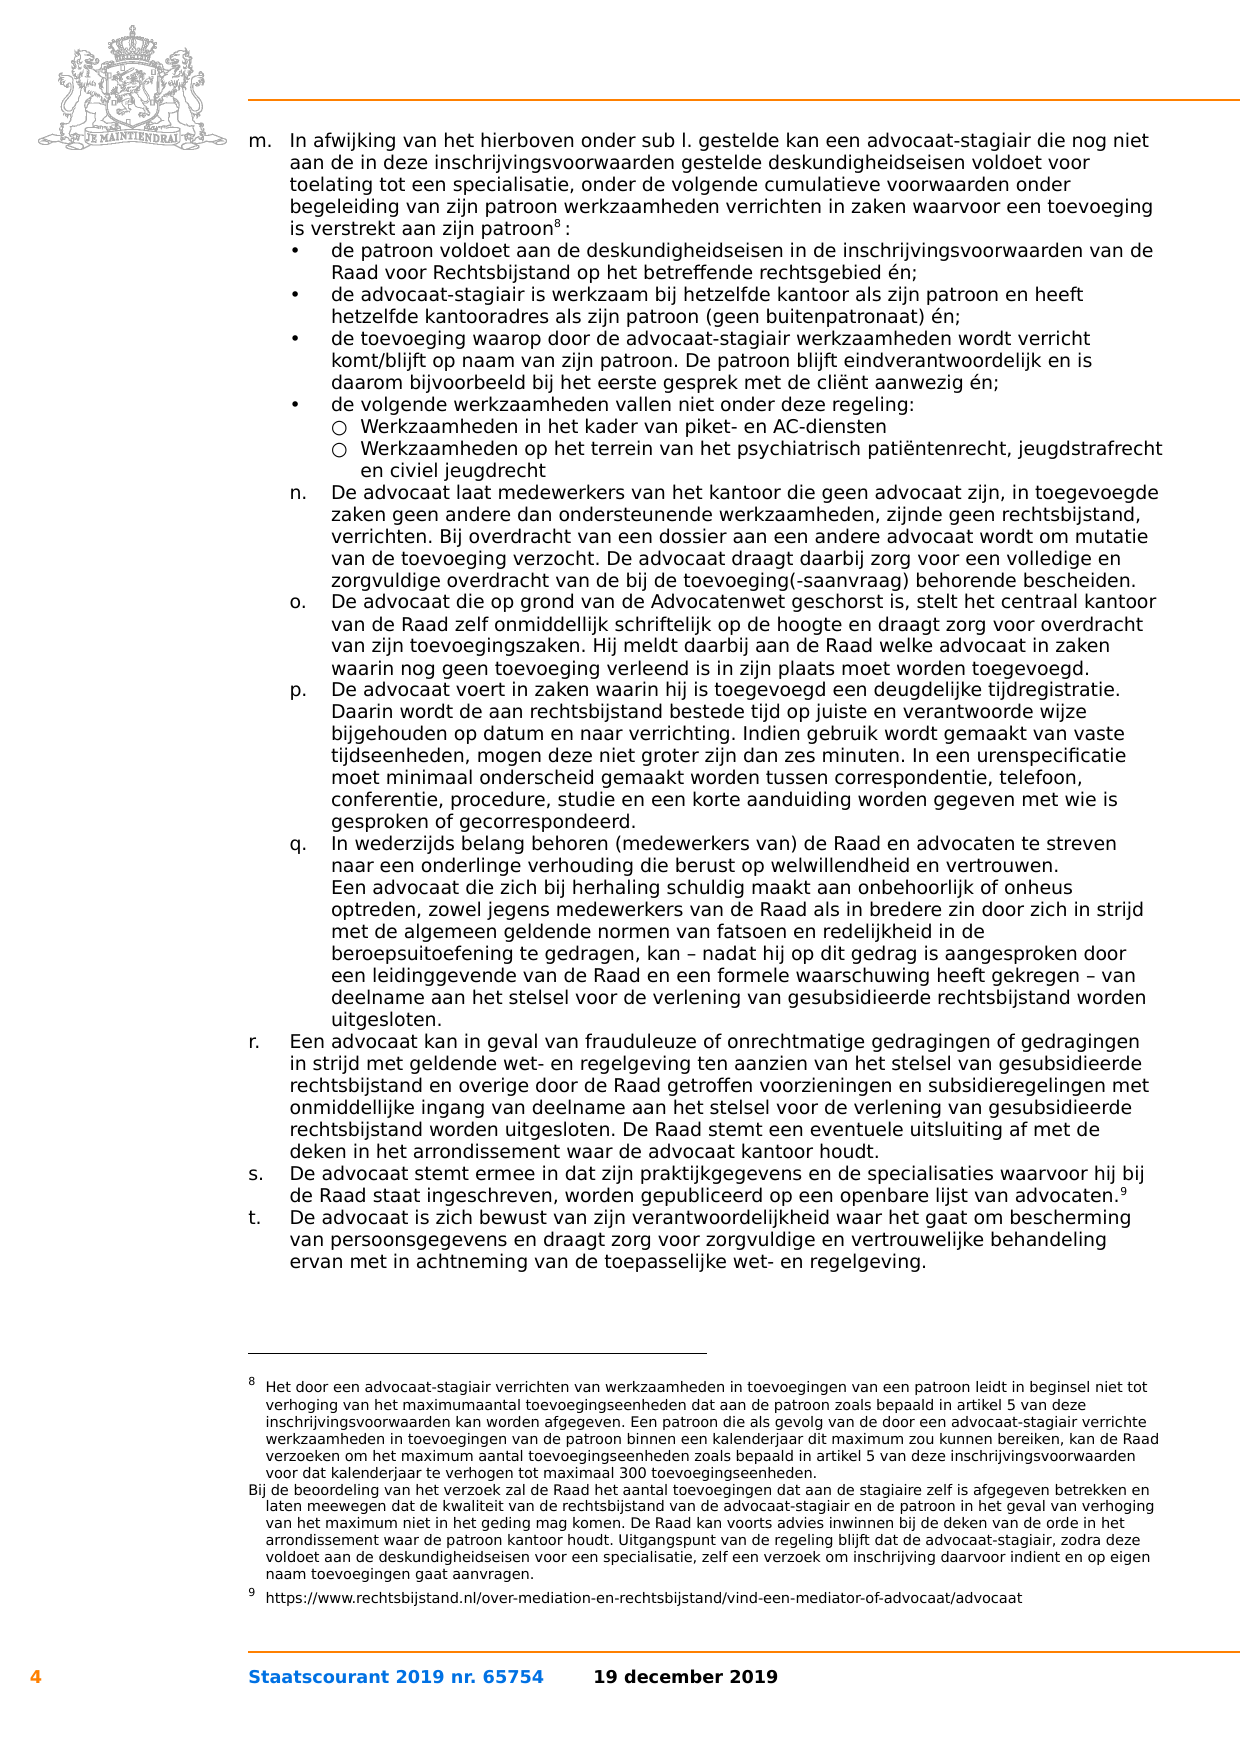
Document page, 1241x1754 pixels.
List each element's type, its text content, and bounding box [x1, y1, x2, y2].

picture [38, 25, 227, 150]
text m. In afwijking van het hierboven onder sub l. gestelde kan een advocaat-stagiair die nog niet aan de in deze inschrijvingsvoorwaarden gestelde deskundigheidseisen voldoet voor toelating tot een specialisatie, onder de volgende cumulatieve voorwaarden onder begeleiding van zijn patroon werkzaamheden verrichten in zaken waarvoor een toevoeging is verstrekt aan zijn patroon: [248, 130, 1163, 240]
text Een advocaat die zich bij herhaling schuldig maakt aan onbehoorlijk of onheus optreden, zowel jegens medewerkers van de Raad als in bredere zin door zich in strijd met de algemeen geldende normen van fatsoen en redelijkheid in de beroepsuitoefening te gedragen, kan – nadat hij op dit gedrag is aangesproken door een leidinggevende van de Raad en een formele waarschuwing heeft gekregen – van deelname aan het stelsel voor de verlening van gesubsidieerde rechtsbijstand worden uitgesloten. [331, 877, 1163, 1031]
text • de toevoeging waarop door de advocaat-stagiair werkzaamheden wordt verricht komt/blijft op naam van zijn patroon. De patroon blijft eindverantwoordelijk en is daarom bijvoorbeeld bij het eerste gesprek met de cliënt aanwezig én; [289, 328, 1163, 394]
text ○ Werkzaamheden in het kader van piket- en AC-diensten [331, 416, 1163, 438]
text • de advocaat-stagiair is werkzaam bij hetzelfde kantoor als zijn patroon en heeft hetzelfde kantooradres als zijn patroon (geen buitenpatronaat) én; [289, 284, 1163, 328]
text q. In wederzijds belang behoren (medewerkers van) de Raad en advocaten te streven naar een onderlinge verhouding die berust op welwillendheid en vertrouwen. [289, 833, 1163, 877]
text Het door een advocaat-stagiair verrichten van werkzaamheden in toevoegingen van een patroon leidt in beginsel niet tot verhoging van het maximumaantal toevoegingseenheden dat aan de patroon zoals bepaald in artikel 5 van deze inschrijvingsvoorwaarden kan worden afgegeven. Een patroon die als gevolg van de door een advocaat-stagiair verrichte werkzaamheden in toevoegingen van de patroon binnen een kalenderjaar dit maximum zou kunnen bereiken, kan de Raad verzoeken om het maximum aantal toevoegingseenheden zoals bepaald in artikel 5 van deze inschrijvingsvoorwaarden voor dat kalenderjaar te verhogen tot maximaal 300 toevoegingseenheden. [248, 1375, 1163, 1482]
text • de patroon voldoet aan de deskundigheidseisen in de inschrijvingsvoorwaarden van de Raad voor Rechtsbijstand op het betreffende rechtsgebied én; [289, 240, 1163, 284]
text r. Een advocaat kan in geval van frauduleuze of onrechtmatige gedragingen of gedragingen in strijd met geldende wet- en regelgeving ten aanzien van het stelsel van gesubsidieerde rechtsbijstand en overige door de Raad getroffen voorzieningen en subsidieregelingen met onmiddellijke ingang van deelname aan het stelsel voor de verlening van gesubsidieerde rechtsbijstand worden uitgesloten. De Raad stemt een eventuele uitsluiting af met de deken in het arrondissement waar de advocaat kantoor houdt. [248, 1031, 1163, 1163]
text n. De advocaat laat medewerkers van het kantoor die geen advocaat zijn, in toegevoegde zaken geen andere dan ondersteunende werkzaamheden, zijnde geen rechtsbijstand, verrichten. Bij overdracht van een dossier aan een andere advocaat wordt om mutatie van de toevoeging verzocht. De advocaat draagt daarbij zorg voor een volledige en zorgvuldige overdracht van de bij de toevoeging(-saanvraag) behorende bescheiden. [289, 482, 1163, 591]
text o. De advocaat die op grond van de Advocatenwet geschorst is, stelt het centraal kantoor van de Raad zelf onmiddellijk schriftelijk op de hoogte en draagt zorg voor overdracht van zijn toevoegingszaken. Hij meldt daarbij aan de Raad welke advocaat in zaken waarin nog geen toevoeging verleend is in zijn plaats moet worden toegevoegd. [289, 591, 1163, 679]
text s. De advocaat stemt ermee in dat zijn praktijkgegevens en de specialisaties waarvoor hij bij de Raad staat ingeschreven, worden gepubliceerd op een openbare lijst van advocaten. [248, 1163, 1163, 1207]
text t. De advocaat is zich bewust van zijn verantwoordelijkheid waar het gaat om bescherming van persoonsgegevens en draagt zorg voor zorgvuldige en vertrouwelijke behandeling ervan met in achtneming van de toepasselijke wet- en regelgeving. [248, 1207, 1163, 1273]
text ○ Werkzaamheden op het terrein van het psychiatrisch patiëntenrecht, jeugdstrafrecht en civiel jeugdrecht [331, 438, 1163, 482]
text • de volgende werkzaamheden vallen niet onder deze regeling: [289, 394, 1163, 416]
text p. De advocaat voert in zaken waarin hij is toegevoegd een deugdelijke tijdregistratie. Daarin wordt de aan rechtsbijstand bestede tijd op juiste en verantwoorde wijze bijgehouden op datum en naar verrichting. Indien gebruik wordt gemaakt van vaste tijdseenheden, mogen deze niet groter zijn dan zes minuten. In een urenspecificatie moet minimaal onderscheid gemaakt worden tussen correspondentie, telefoon, conferentie, procedure, studie en een korte aanduiding worden gegeven met wie is gesproken of gecorrespondeerd. [289, 679, 1163, 833]
text https://www.rechtsbijstand.nl/over-mediation-en-rechtsbijstand/vind-een-mediator-of-advocaat/advocaat [248, 1586, 1163, 1608]
text Bij de beoordeling van het verzoek zal de Raad het aantal toevoegingen dat aan de stagiaire zelf is afgegeven betrekken en laten meewegen dat de kwaliteit van de rechtsbijstand van de advocaat-stagiair en de patroon in het geval van verhoging van het maximum niet in het geding mag komen. De Raad kan voorts advies inwinnen bij de deken van de orde in het arrondissement waar de patroon kantoor houdt. Uitgangspunt van de regeling blijft dat de advocaat-stagiair, zodra deze voldoet aan de deskundigheidseisen voor een specialisatie, zelf een verzoek om inschrijving daarvoor indient en op eigen naam toevoegingen gaat aanvragen. [248, 1482, 1163, 1583]
